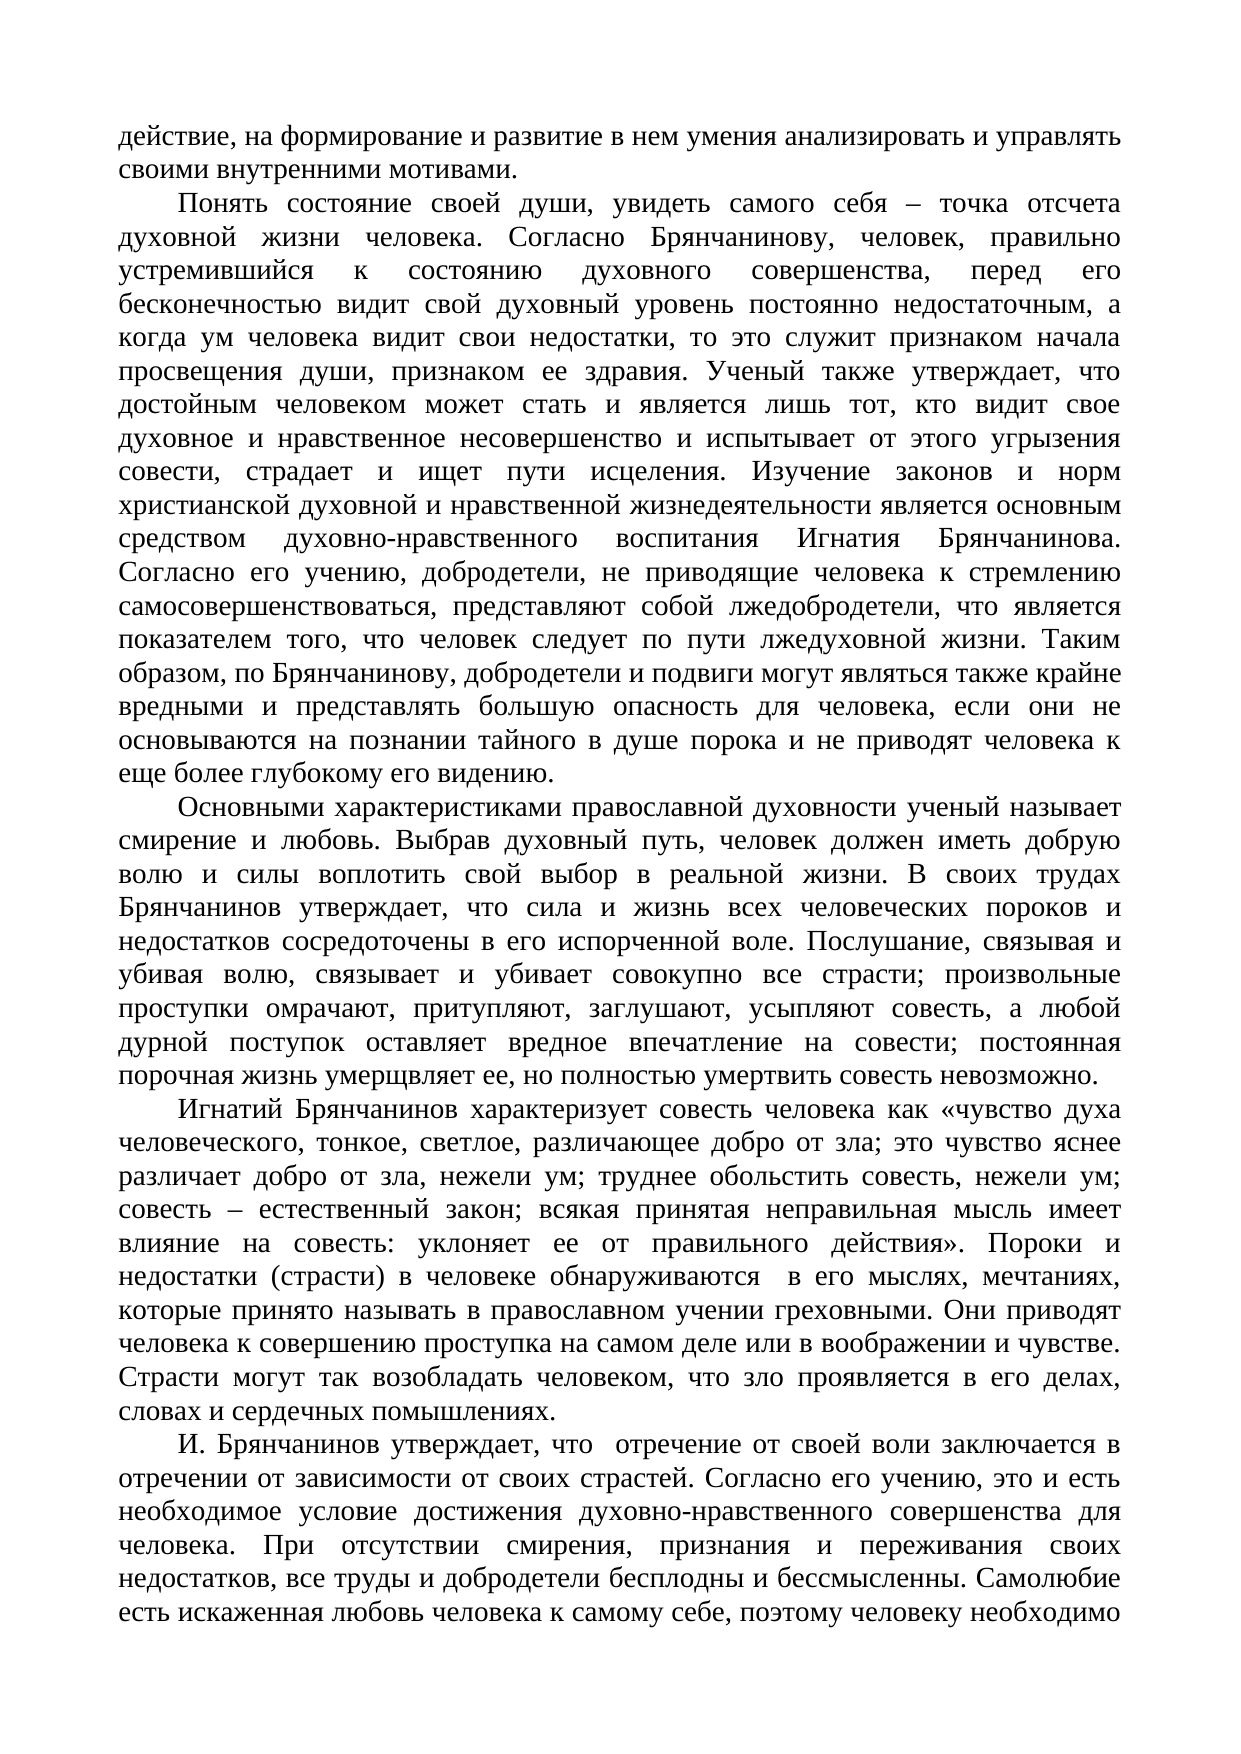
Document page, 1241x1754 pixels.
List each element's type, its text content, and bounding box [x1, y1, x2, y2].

text Основными характеристиками православной духовности ученый называет смирение и любовь. Выбрав духовный путь, человек должен иметь добрую волю и силы воплотить свой выбор в реальной жизни. В своих трудах Брянчанинов утверждает, что сила и жизнь всех человеческих пороков и недостатков сосредоточены в его испорченной воле. Послушание, связывая и убивая волю, связывает и убивает совокупно все страсти; произвольные проступки омрачают, притупляют, заглушают, усыпляют совесть, а любой дурной поступок оставляет вредное впечатление на совести; постоянная порочная жизнь умерщвляет ее, но полностью умертвить совесть невозможно. [118, 789, 1122, 1091]
text действие, на формирование и развитие в нем умения анализировать и управлять своими внутренними мотивами. [118, 118, 1122, 185]
text И. Брянчанинов утверждает, что отречение от своей воли заключается в отречении от зависимости от своих страстей. Согласно его учению, это и есть необходимое условие достижения духовно-нравственного совершенства для человека. При отсутствии смирения, признания и переживания своих недостатков, все труды и добродетели бесплодны и бессмысленны. Самолюбие есть искаженная любовь человека к самому себе, поэтому человеку необходимо [118, 1426, 1122, 1627]
text Понять состояние своей души, увидеть самого себя – точка отсчета духовной жизни человека. Согласно Брянчанинову, человек, правильно устремившийся к состоянию духовного совершенства, перед его бесконечностью видит свой духовный уровень постоянно недостаточным, а когда ум человека видит свои недостатки, то это служит признаком начала просвещения души, признаком ее здравия. Ученый также утверждает, что достойным человеком может стать и является лишь тот, кто видит свое духовное и нравственное несовершенство и испытывает от этого угрызения совести, страдает и ищет пути исцеления. Изучение законов и норм христианской духовной и нравственной жизнедеятельности является основным средством духовно-нравственного воспитания Игнатия Брянчанинова. Согласно его учению, добродетели, не приводящие человека к стремлению самосовершенствоваться, представляют собой лжедобродетели, что является показателем того, что человек следует по пути лжедуховной жизни. Таким образом, по Брянчанинову, добродетели и подвиги могут являться также крайне вредными и представлять большую опасность для человека, если они не основываются на познании тайного в душе порока и не приводят человека к еще более глубокому его видению. [118, 185, 1122, 789]
text Игнатий Брянчанинов характеризует совесть человека как «чувство духа человеческого, тонкое, светлое, различающее добро от зла; это чувство яснее различает добро от зла, нежели ум; труднее обольстить совесть, нежели ум; совесть – естественный закон; всякая принятая неправильная мысль имеет влияние на совесть: уклоняет ее от правильного действия». Пороки и недостатки (страсти) в человеке обнаруживаются в его мыслях, мечтаниях, которые принято называть в православном учении греховными. Они приводят человека к совершению проступка на самом деле или в воображении и чувстве. Страсти могут так возобладать человеком, что зло проявляется в его делах, словах и сердечных помышлениях. [118, 1091, 1122, 1426]
